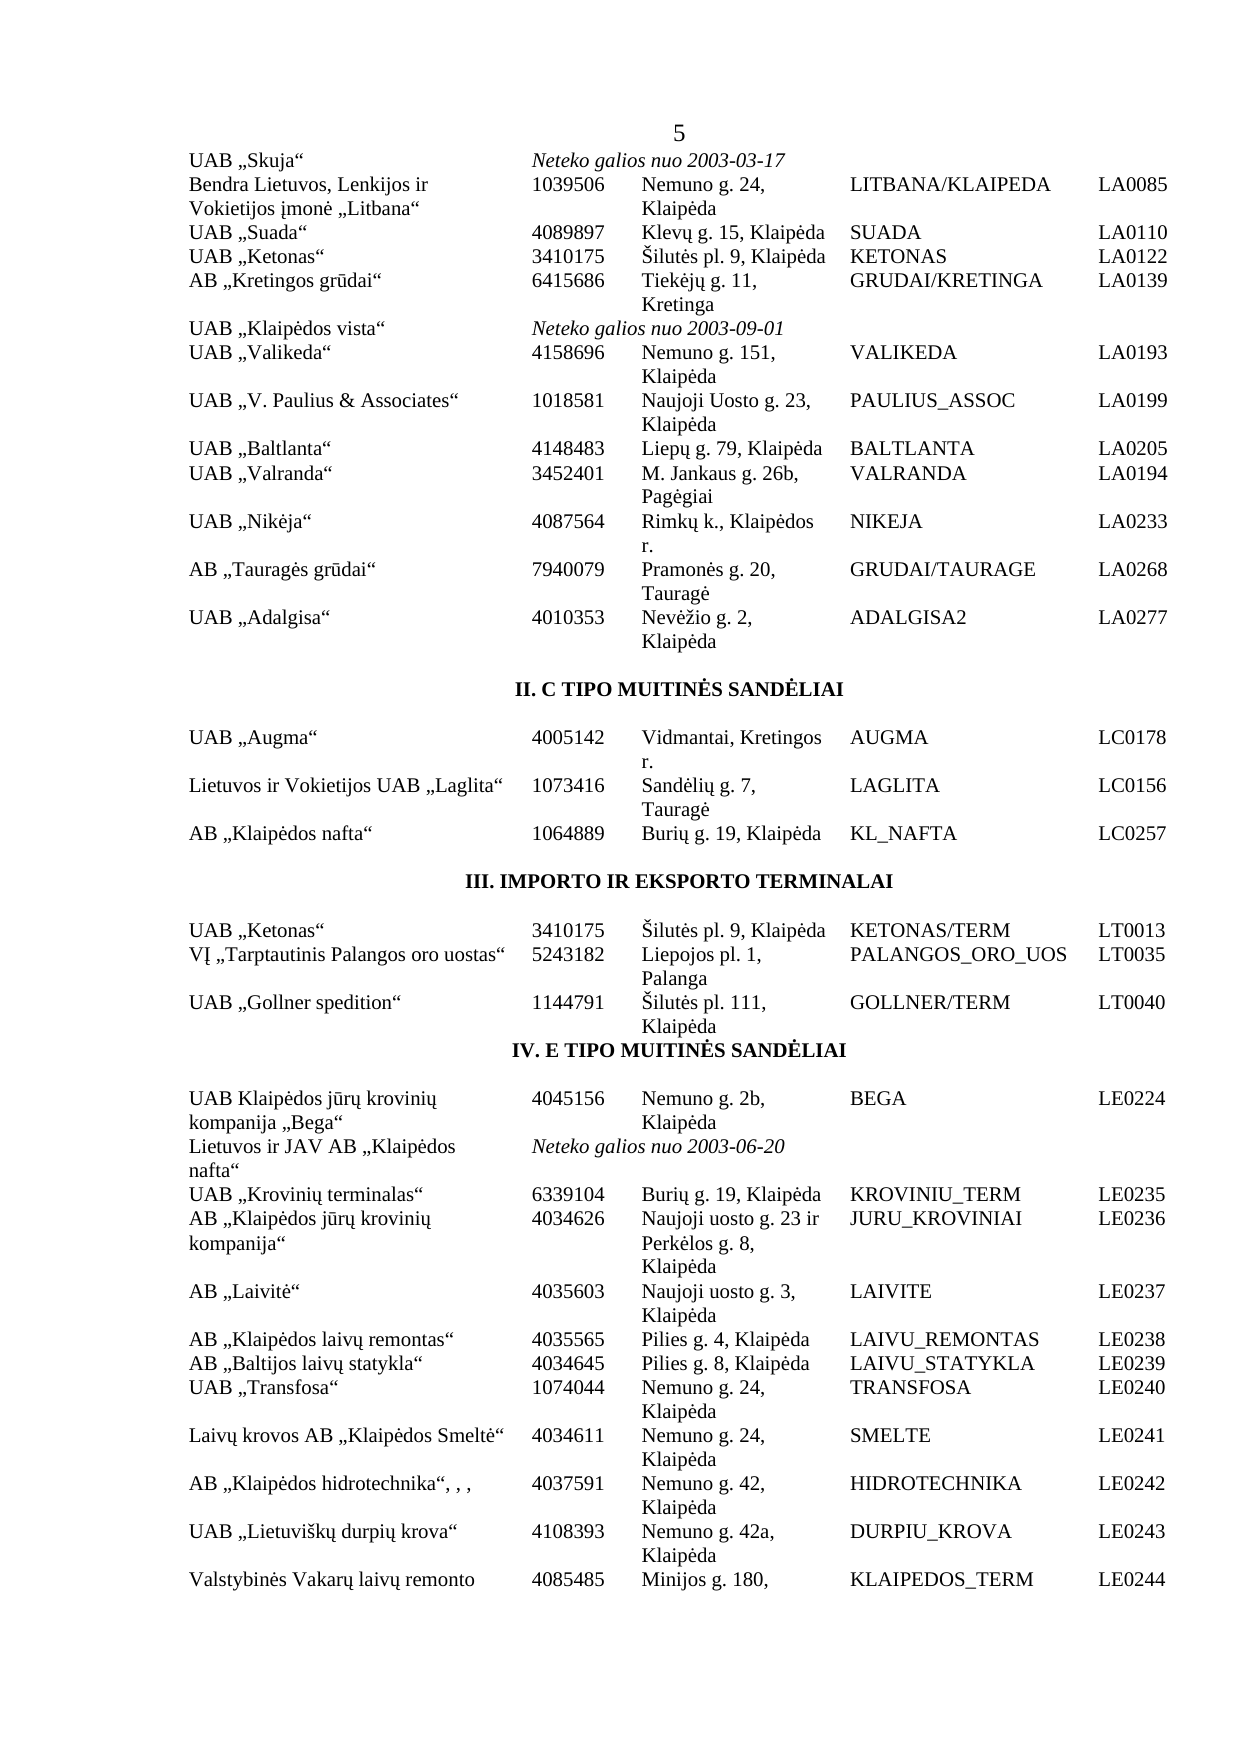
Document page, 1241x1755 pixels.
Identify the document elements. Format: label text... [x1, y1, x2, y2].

table_cell Nemuno g. 24, Klaipėda [630, 1423, 838, 1471]
table_cell LE0240 [1087, 1375, 1181, 1423]
table_cell 4034645 [520, 1351, 630, 1375]
table_cell [1087, 701, 1181, 725]
table_cell AB „Klaipėdos nafta“ [177, 821, 520, 845]
table_cell LC0257 [1087, 821, 1181, 845]
table_cell 6339104 [520, 1182, 630, 1206]
table_cell LA0199 [1087, 388, 1181, 436]
table_cell LA0233 [1087, 509, 1181, 557]
table_cell Pilies g. 8, Klaipėda [630, 1351, 838, 1375]
table_cell DURPIU_KROVA [839, 1519, 1087, 1567]
table_cell KL_NAFTA [839, 821, 1087, 845]
table_cell UAB „Skuja“ [177, 148, 520, 172]
table_cell [1087, 845, 1181, 869]
table_cell LC0156 [1087, 773, 1181, 821]
table_cell Neteko galios nuo 2003-06-20 [520, 1134, 1181, 1182]
table_cell 4034611 [520, 1423, 630, 1471]
table_cell AB „Klaipėdos laivų remontas“ [177, 1327, 520, 1351]
table_cell UAB „Augma“ [177, 725, 520, 773]
table_cell PAULIUS_ASSOC [839, 388, 1087, 436]
table_cell LE0242 [1087, 1471, 1181, 1519]
table_cell KETONAS/TERM [839, 918, 1087, 942]
table_cell AB „Klaipėdos hidrotechnika“, , , [177, 1471, 520, 1519]
table_cell Nemuno g. 151, Klaipėda [630, 340, 838, 388]
table_cell LT0035 [1087, 942, 1181, 990]
table_cell [520, 845, 630, 869]
table_cell LA0122 [1087, 244, 1181, 268]
table_cell Šilutės pl. 111, Klaipėda [630, 990, 838, 1038]
table_cell [839, 653, 1087, 677]
table_cell UAB „Adalgisa“ [177, 605, 520, 653]
table_cell LE0237 [1087, 1279, 1181, 1327]
table_cell LA0268 [1087, 557, 1181, 605]
table_cell LE0235 [1087, 1182, 1181, 1206]
table_cell Naujoji uosto g. 23 ir Perkėlos g. 8, Klaipėda [630, 1206, 838, 1278]
table_cell ADALGISA2 [839, 605, 1087, 653]
table_cell 1144791 [520, 990, 630, 1038]
table_cell UAB „Transfosa“ [177, 1375, 520, 1423]
table_cell PALANGOS_ORO_UOS [839, 942, 1087, 990]
table_cell LC0178 [1087, 725, 1181, 773]
table_cell II. C TIPO MUITINĖS SANDĖLIAI [177, 677, 1181, 701]
table_cell 4034626 [520, 1206, 630, 1278]
table_cell Neteko galios nuo 2003-03-17 [520, 148, 1181, 172]
table_cell Valstybinės Vakarų laivų remonto [177, 1567, 520, 1591]
table_cell Liepojos pl. 1, Palanga [630, 942, 838, 990]
table_cell LA0085 [1087, 172, 1181, 220]
table_cell LT0040 [1087, 990, 1181, 1038]
table_cell UAB „Baltlanta“ [177, 436, 520, 460]
table_cell UAB „Suada“ [177, 220, 520, 244]
table_cell BEGA [839, 1086, 1087, 1134]
table_cell Klevų g. 15, Klaipėda [630, 220, 838, 244]
table_cell UAB „Valikeda“ [177, 340, 520, 388]
table_cell M. Jankaus g. 26b, Pagėgiai [630, 460, 838, 508]
table_cell LA0277 [1087, 605, 1181, 653]
table_cell 4037591 [520, 1471, 630, 1519]
table_cell UAB „Klaipėdos vista“ [177, 316, 520, 340]
table_cell 3410175 [520, 244, 630, 268]
table_cell [839, 845, 1087, 869]
table_cell Bendra Lietuvos, Lenkijos ir Vokietijos įmonė „Litbana“ [177, 172, 520, 220]
table_cell Minijos g. 180, [630, 1567, 838, 1591]
table_cell [177, 701, 520, 725]
table_cell UAB „Valranda“ [177, 460, 520, 508]
table_cell GRUDAI/TAURAGE [839, 557, 1087, 605]
table_cell UAB „Gollner spedition“ [177, 990, 520, 1038]
table_cell AB „Kretingos grūdai“ [177, 268, 520, 316]
table_cell 4089897 [520, 220, 630, 244]
table_cell 4085485 [520, 1567, 630, 1591]
table_cell LE0241 [1087, 1423, 1181, 1471]
table_cell 5243182 [520, 942, 630, 990]
table_cell LE0236 [1087, 1206, 1181, 1278]
table_cell Nemuno g. 2b, Klaipėda [630, 1086, 838, 1134]
table_cell IV. E TIPO MUITINĖS SANDĖLIAI [177, 1038, 1181, 1062]
table_cell 4045156 [520, 1086, 630, 1134]
table_cell BALTLANTA [839, 436, 1087, 460]
table_cell UAB „Nikėja“ [177, 509, 520, 557]
table_cell LAIVU_REMONTAS [839, 1327, 1087, 1351]
table_cell UAB Klaipėdos jūrų krovinių kompanija „Bega“ [177, 1086, 520, 1134]
table_cell UAB „Lietuviškų durpių krova“ [177, 1519, 520, 1567]
table_cell 4148483 [520, 436, 630, 460]
table_cell [177, 894, 1181, 918]
table_cell Naujoji Uosto g. 23, Klaipėda [630, 388, 838, 436]
table_cell UAB „Ketonas“ [177, 918, 520, 942]
table_cell 4108393 [520, 1519, 630, 1567]
table_cell [630, 701, 838, 725]
table_cell 4087564 [520, 509, 630, 557]
table_cell Neteko galios nuo 2003-09-01 [520, 316, 1181, 340]
table_cell LA0194 [1087, 460, 1181, 508]
table_cell [177, 1062, 1181, 1086]
table_cell AUGMA [839, 725, 1087, 773]
table_cell 1018581 [520, 388, 630, 436]
table_cell AB „Baltijos laivų statykla“ [177, 1351, 520, 1375]
table_cell Burių g. 19, Klaipėda [630, 1182, 838, 1206]
table_cell KROVINIU_TERM [839, 1182, 1087, 1206]
table_cell [520, 653, 630, 677]
table_cell 1073416 [520, 773, 630, 821]
table_cell LA0205 [1087, 436, 1181, 460]
table_cell UAB „Ketonas“ [177, 244, 520, 268]
table_cell LAIVITE [839, 1279, 1087, 1327]
table_cell HIDROTECHNIKA [839, 1471, 1087, 1519]
table_cell Nemuno g. 42, Klaipėda [630, 1471, 838, 1519]
table_cell Naujoji uosto g. 3, Klaipėda [630, 1279, 838, 1327]
table_cell [177, 653, 520, 677]
table_cell 4005142 [520, 725, 630, 773]
table_cell NIKEJA [839, 509, 1087, 557]
table_cell [839, 701, 1087, 725]
table_cell JURU_KROVINIAI [839, 1206, 1087, 1278]
table_cell LAGLITA [839, 773, 1087, 821]
table_cell Nemuno g. 24, Klaipėda [630, 1375, 838, 1423]
table_cell [1087, 653, 1181, 677]
table_cell SMELTE [839, 1423, 1087, 1471]
table_cell 6415686 [520, 268, 630, 316]
table_cell Liepų g. 79, Klaipėda [630, 436, 838, 460]
table_cell LA0139 [1087, 268, 1181, 316]
table_cell LE0239 [1087, 1351, 1181, 1375]
table_cell GRUDAI/KRETINGA [839, 268, 1087, 316]
table_cell Rimkų k., Klaipėdos r. [630, 509, 838, 557]
table_cell 1039506 [520, 172, 630, 220]
table_cell VALRANDA [839, 460, 1087, 508]
table_cell Lietuvos ir JAV AB „Klaipėdos nafta“ [177, 1134, 520, 1182]
table_cell 3410175 [520, 918, 630, 942]
table_cell 7940079 [520, 557, 630, 605]
table_cell Laivų krovos AB „Klaipėdos Smeltė“ [177, 1423, 520, 1471]
table_cell SUADA [839, 220, 1087, 244]
table_cell Burių g. 19, Klaipėda [630, 821, 838, 845]
table_cell 3452401 [520, 460, 630, 508]
table_cell 4010353 [520, 605, 630, 653]
table_cell Sandėlių g. 7, Tauragė [630, 773, 838, 821]
table_cell [177, 845, 520, 869]
table_cell 4035565 [520, 1327, 630, 1351]
table_cell Lietuvos ir Vokietijos UAB „Laglita“ [177, 773, 520, 821]
table_cell AB „Laivitė“ [177, 1279, 520, 1327]
table_cell UAB „V. Paulius & Associates“ [177, 388, 520, 436]
table_cell LAIVU_STATYKLA [839, 1351, 1087, 1375]
table_cell LT0013 [1087, 918, 1181, 942]
table_cell LE0243 [1087, 1519, 1181, 1567]
table_cell Nemuno g. 42a, Klaipėda [630, 1519, 838, 1567]
table_cell Šilutės pl. 9, Klaipėda [630, 244, 838, 268]
table_cell III. IMPORTO IR EKSPORTO TERMINALAI [177, 870, 1181, 893]
table_cell Nemuno g. 24, Klaipėda [630, 172, 838, 220]
table_cell Pramonės g. 20, Tauragė [630, 557, 838, 605]
table_cell 4158696 [520, 340, 630, 388]
table_cell KETONAS [839, 244, 1087, 268]
table_cell 1064889 [520, 821, 630, 845]
table_cell 4035603 [520, 1279, 630, 1327]
table_cell LE0224 [1087, 1086, 1181, 1134]
table_cell Tiekėjų g. 11, Kretinga [630, 268, 838, 316]
table_cell VALIKEDA [839, 340, 1087, 388]
table_cell LE0244 [1087, 1567, 1181, 1591]
table_cell Vidmantai, Kretingos r. [630, 725, 838, 773]
table_cell 1074044 [520, 1375, 630, 1423]
table_cell Šilutės pl. 9, Klaipėda [630, 918, 838, 942]
table_cell Nevėžio g. 2, Klaipėda [630, 605, 838, 653]
table_cell LA0193 [1087, 340, 1181, 388]
table_cell VĮ „Tarptautinis Palangos oro uostas“ [177, 942, 520, 990]
table_cell LA0110 [1087, 220, 1181, 244]
table_cell UAB „Krovinių terminalas“ [177, 1182, 520, 1206]
table_cell KLAIPEDOS_TERM [839, 1567, 1087, 1591]
table_cell LITBANA/KLAIPEDA [839, 172, 1087, 220]
table_cell GOLLNER/TERM [839, 990, 1087, 1038]
table_cell [520, 701, 630, 725]
table_cell [630, 653, 838, 677]
table_cell Pilies g. 4, Klaipėda [630, 1327, 838, 1351]
table_cell TRANSFOSA [839, 1375, 1087, 1423]
table_cell AB „Tauragės grūdai“ [177, 557, 520, 605]
table_cell AB „Klaipėdos jūrų krovinių kompanija“ [177, 1206, 520, 1278]
table_cell LE0238 [1087, 1327, 1181, 1351]
table_cell [630, 845, 838, 869]
